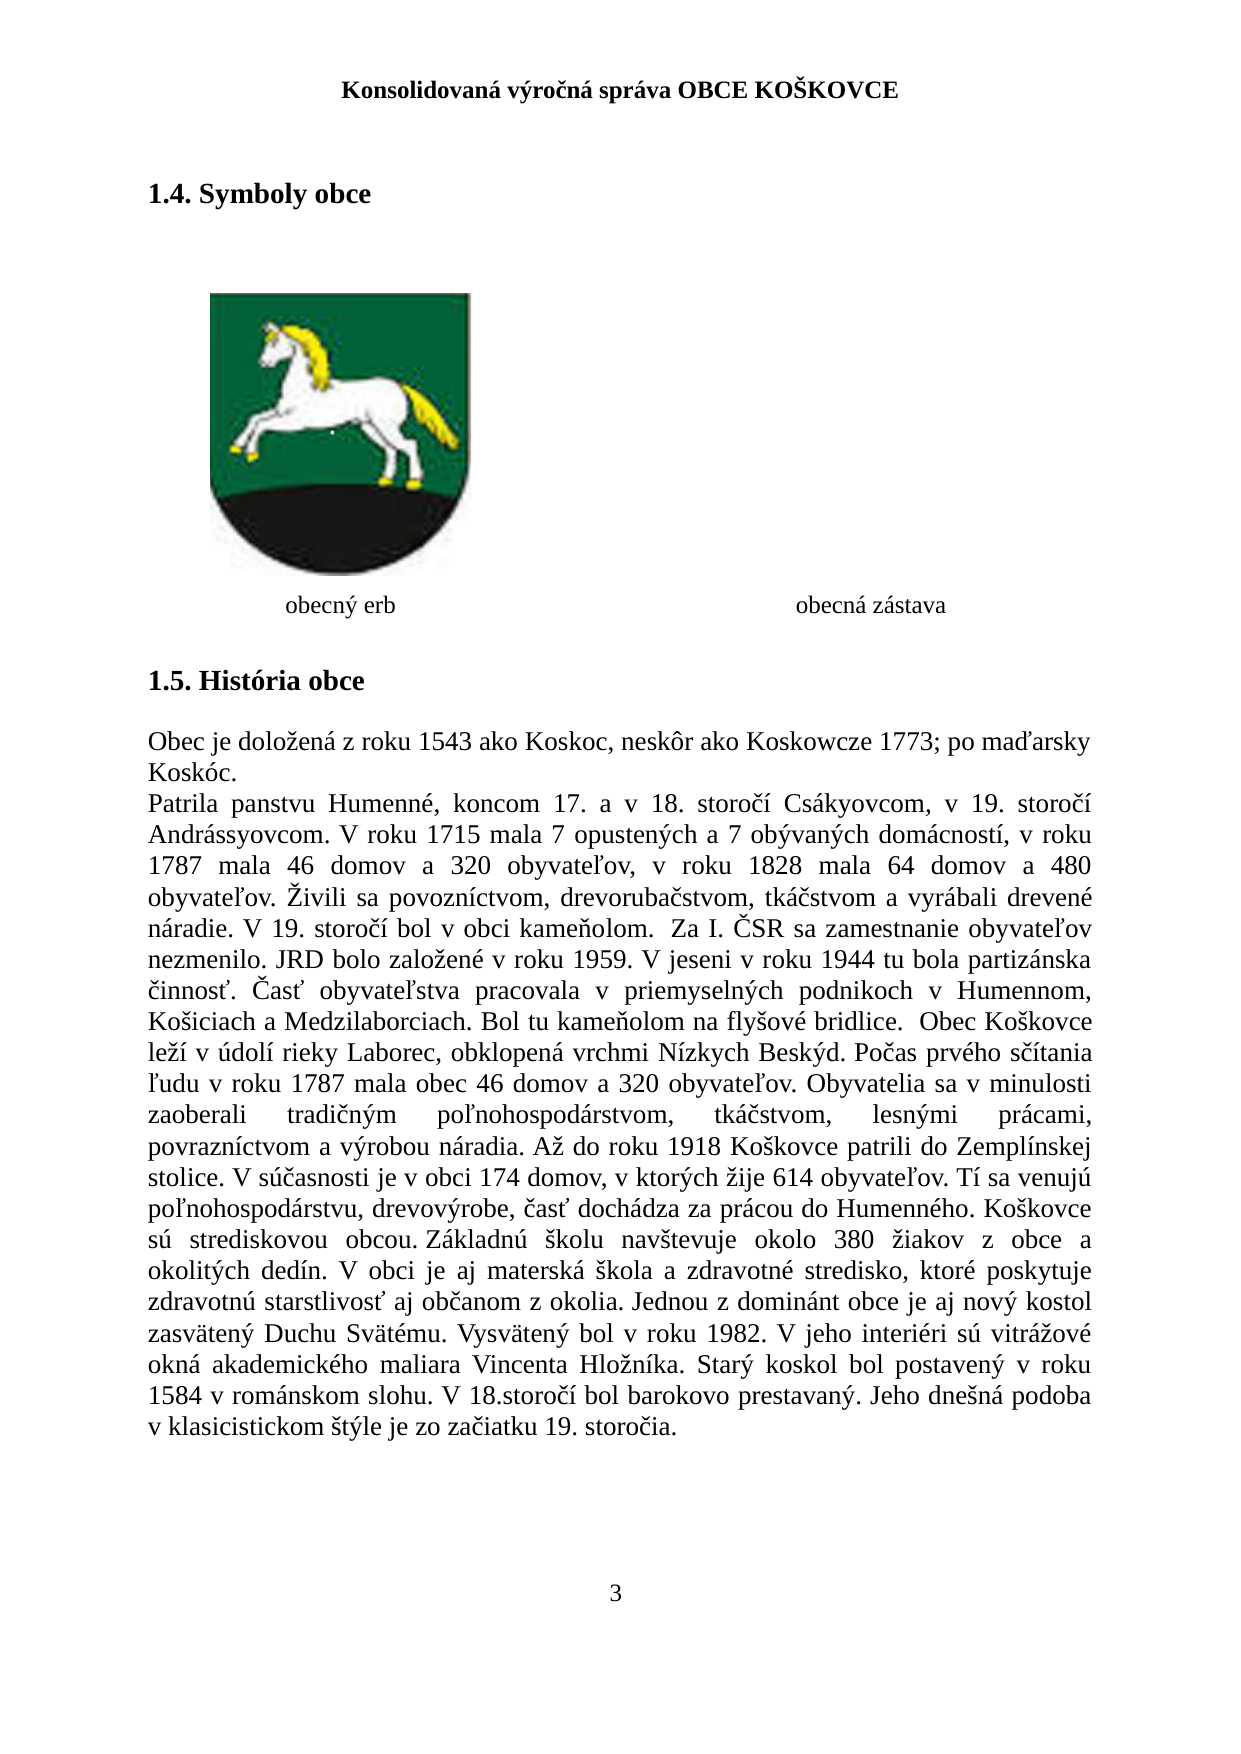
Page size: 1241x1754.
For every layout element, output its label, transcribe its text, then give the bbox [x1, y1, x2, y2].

text 1.4. Symboly obce [148, 176, 1093, 210]
text 1.5. História obce [148, 663, 1093, 696]
text Obec je doložená z roku 1543 ako Koskoc, neskôr ako Koskowcze 1773; po maďarsky Koskóc. Patrila panstvu Humenné, koncom 17. a v 18. storočí Csákyovcom, v 19. storočí Andrássyovcom. V roku 1715 mala 7 opustených a 7 obývaných domácností, v roku 1787 mala 46 domov a 320 obyvateľov, v roku 1828 mala 64 domov a 480 obyvateľov. Živili sa povozníctvom, drevorubačstvom, tkáčstvom a vyrá­bali drevené náradie. V 19. storočí bol v obci kameňo­lom. Za I. ČSR sa zamestnanie obyvateľov nezmenilo. JRD bolo založené v roku 1959. V jeseni v roku 1944 tu bola partizánska činnosť. Časť obyvateľstva pracovala v priemyselných podnikoch v Humennom, Košiciach a Medzilaborciach. Bol tu kameňolom na flyšové bridlice. Obec Koškovce leží v údolí rieky Laborec, obklopená vrchmi Nízkych Beskýd. Počas prvého sčítania ľudu v roku 1787 mala obec 46 domov a 320 obyvateľov. Obyvatelia sa v minulosti zaoberali tradičným poľnohospodárstvom, tkáčstvom, lesnými prácami, povrazníctvom a výrobou náradia. Až do roku 1918 Koškovce patrili do Zemplínskej stolice. V súčasnosti je v obci 174 domov, v ktorých žije 614 obyvateľov. Tí sa venujú poľnohospodárstvu, drevovýrobe, časť dochádza za prácou do Humenného. Koškovce sú strediskovou obcou. Základnú školu navštevuje okolo 380 žiakov z obce a okolitých dedín. V obci je aj materská škola a zdravotné stredisko, ktoré poskytuje zdravotnú starstlivosť aj občanom z okolia. Jednou z dominánt obce je aj nový kostol zasvätený Duchu Svätému. Vysvätený bol v roku 1982. V jeho interiéri sú vitrážové okná akademického maliara Vincenta Hložníka. Starý koskol bol postavený v roku 1584 v románskom slohu. V 18.storočí bol barokovo prestavaný. Jeho dnešná podoba v klasicistickom štýle je zo začiatku 19. storočia. [148, 725, 1093, 1441]
text obecný erb obecná zástava [148, 590, 1093, 619]
